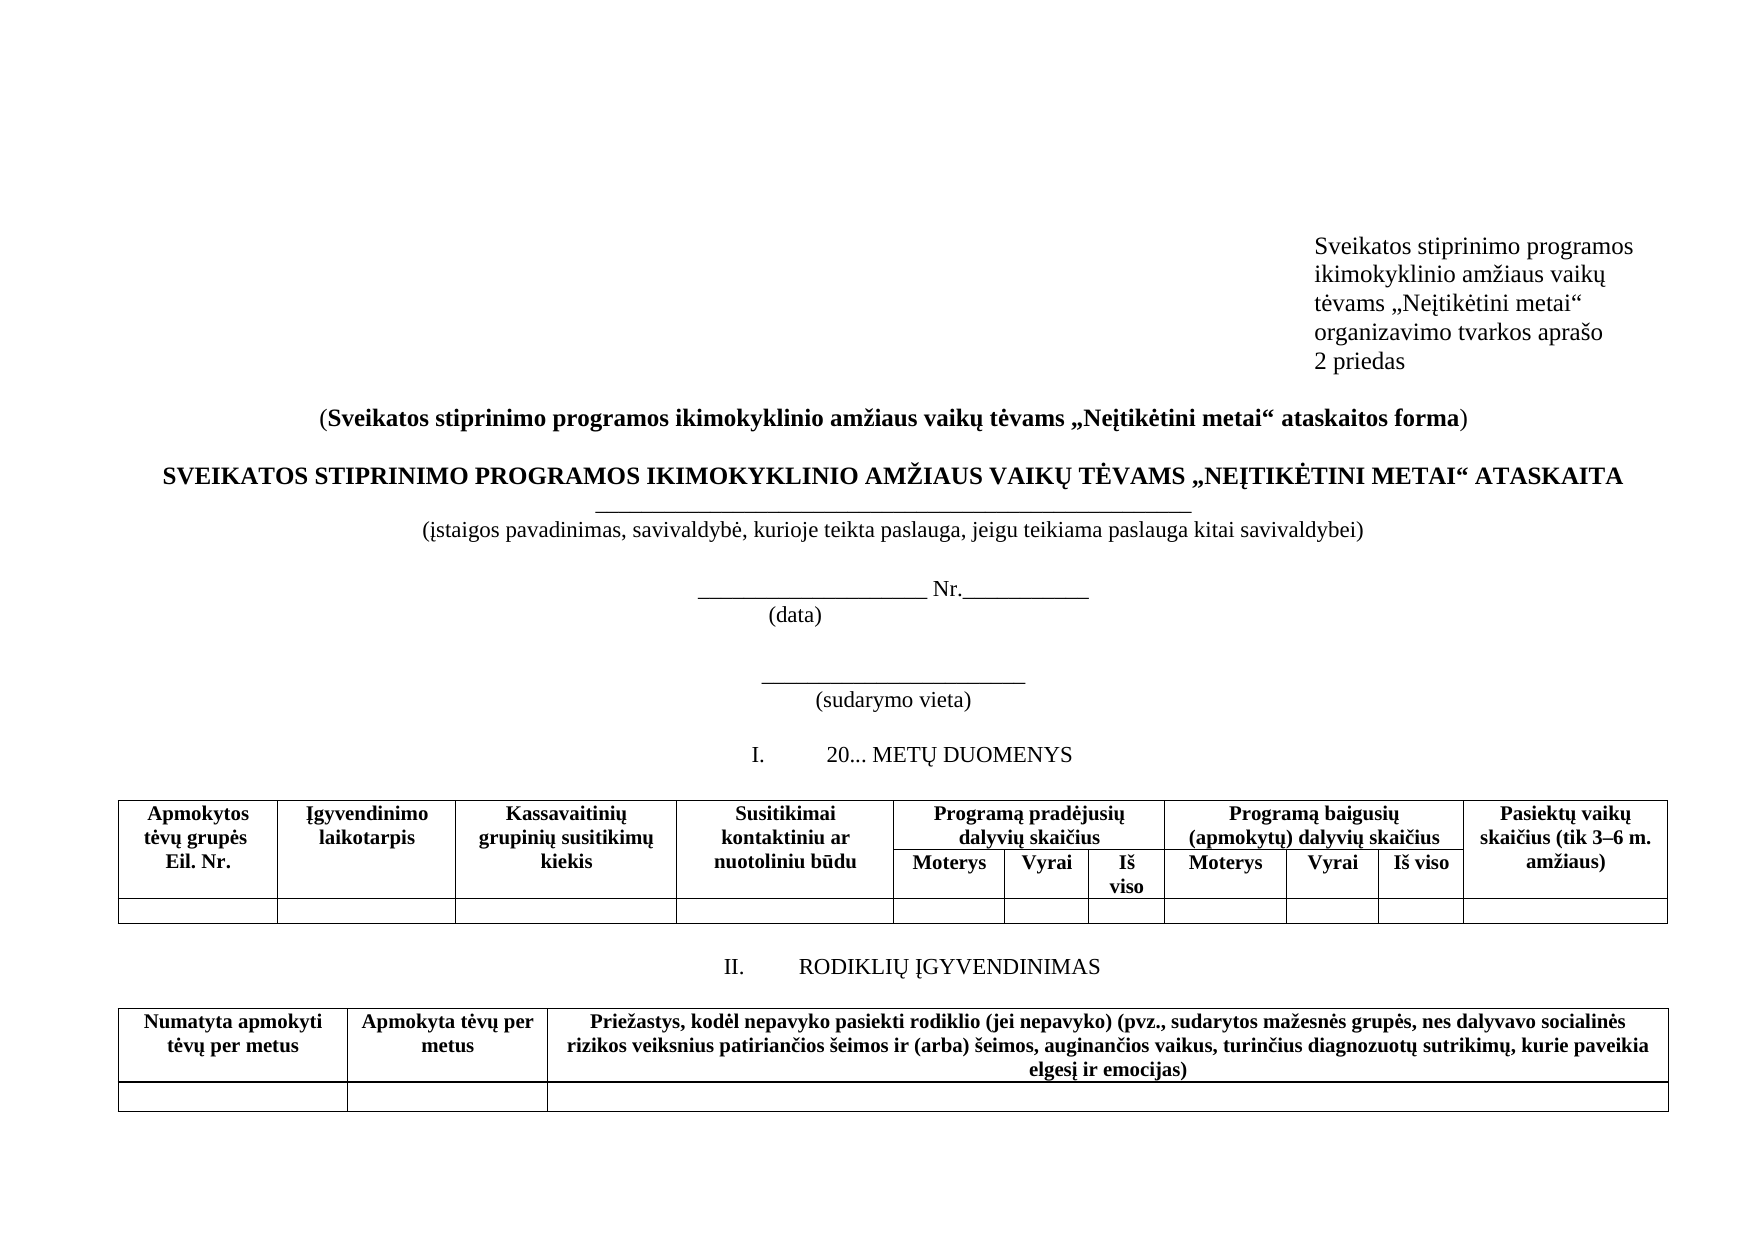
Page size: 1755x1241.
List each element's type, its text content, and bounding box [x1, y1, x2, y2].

text 2 priedas [1314, 346, 1668, 374]
table_cell [119, 899, 277, 923]
table_header Kassavaitinių grupinių susitikimų kiekis [456, 801, 676, 898]
text (sudarymo vieta) [118, 686, 1668, 712]
table_header Apmokytos tėvų grupės Eil. Nr. [119, 801, 277, 898]
table_header Pasiektų vaikų skaičius (tik 3–6 m. amžiaus) [1464, 801, 1667, 898]
table_cell [1287, 899, 1378, 923]
subtitle II. RODIKLIŲ ĮGYVENDINIMAS [156, 953, 1668, 979]
text SVEIKATOS STIPRINIMO PROGRAMOS IKIMOKYKLINIO AMŽIAUS VAIKŲ TĖVAMS „NEĮTIKĖTINI METAI“ ATASKAITA [118, 461, 1668, 489]
table_cell [548, 1083, 1668, 1111]
table_cell Moterys [1165, 850, 1286, 898]
table_header Numatyta apmokyti tėvų per metus [119, 1009, 347, 1081]
table_cell [278, 899, 455, 923]
text Sveikatos stiprinimo programos ikimokyklinio amžiaus vaikų tėvams „Neįtikėtini metai“ organizavimo tvarkos aprašo [1314, 231, 1668, 346]
table_cell [348, 1083, 547, 1111]
text I. 20... METŲ DUOMENYS [156, 741, 1668, 767]
table_cell Iš viso [1089, 850, 1164, 898]
table_header Susitikimai kontaktiniu ar nuotoliniu būdu [677, 801, 893, 898]
text (Sveikatos stiprinimo programos ikimokyklinio amžiaus vaikų tėvams „Neįtikėtini metai“ ataskaitos forma) [118, 403, 1668, 432]
table_cell Vyrai [1005, 850, 1088, 898]
text (įstaigos pavadinimas, savivaldybė, kurioje teikta paslauga, jeigu teikiama paslauga kitai savivaldybei) [118, 516, 1668, 542]
table_cell Moterys [894, 850, 1004, 898]
table_cell [677, 899, 893, 923]
table_cell [1379, 899, 1463, 923]
text _______________________ [118, 660, 1668, 686]
table_cell [1005, 899, 1088, 923]
table_cell Vyrai [1287, 850, 1378, 898]
text ____________________________________________________ [118, 489, 1668, 516]
table_cell [1464, 899, 1667, 923]
table_header Įgyvendinimo laikotarpis [278, 801, 455, 898]
table_cell [456, 899, 676, 923]
table_header Programą baigusių (apmokytų) dalyvių skaičius [1165, 801, 1463, 849]
text (data) [685, 601, 1668, 627]
table_cell [1165, 899, 1286, 923]
table_cell [1089, 899, 1164, 923]
text ____________________ Nr.___________ [118, 574, 1668, 601]
table_cell Iš viso [1379, 850, 1463, 898]
table_header Apmokyta tėvų per metus [348, 1009, 547, 1081]
table_cell [119, 1083, 347, 1111]
table_cell [894, 899, 1004, 923]
table_header Programą pradėjusių dalyvių skaičius [894, 801, 1164, 849]
table_header Priežastys, kodėl nepavyko pasiekti rodiklio (jei nepavyko) (pvz., sudarytos mažesnės grupės, nes dalyvavo socialinės rizikos veiksnius patiriančios šeimos ir (arba) šeimos, auginančios vaikus, turinčius diagnozuotų sutrikimų, kurie paveikia elgesį ir emocijas) [548, 1009, 1668, 1081]
